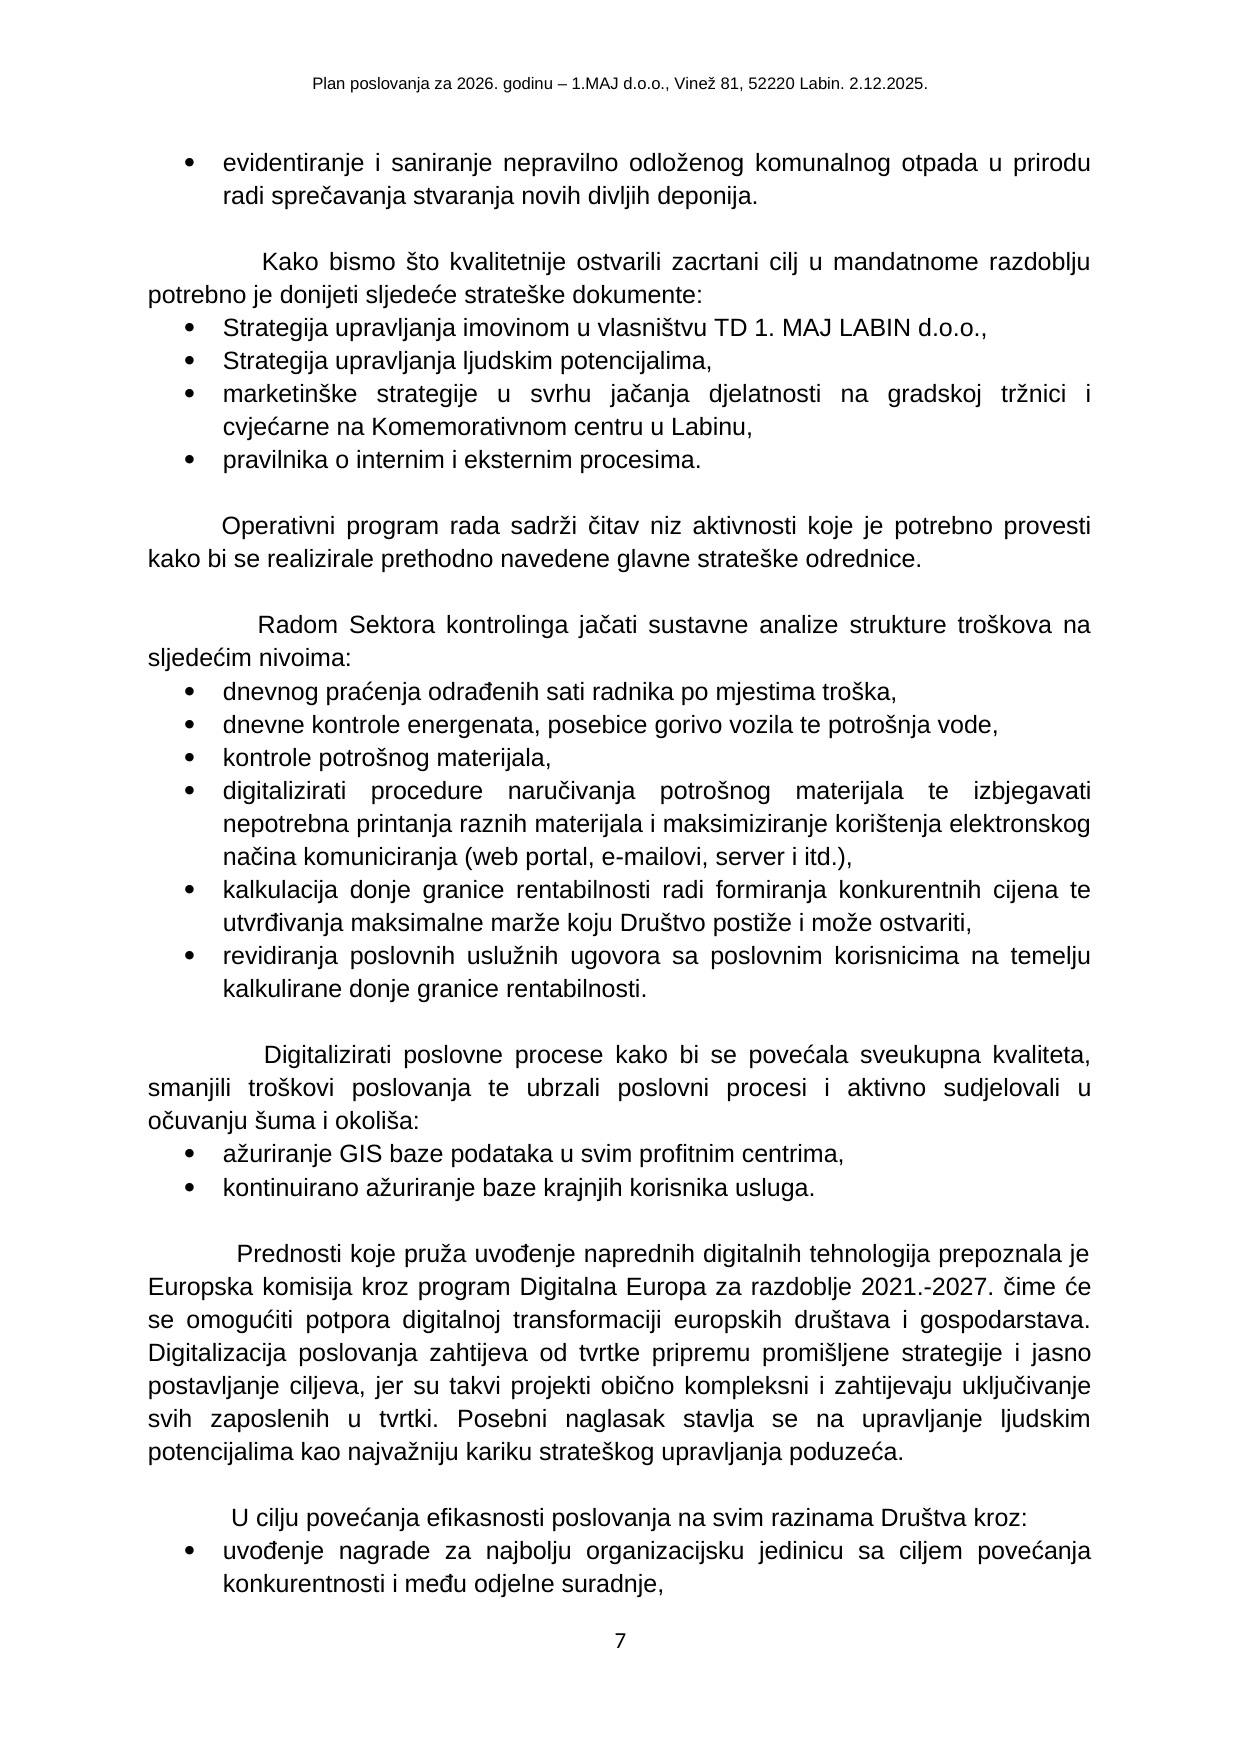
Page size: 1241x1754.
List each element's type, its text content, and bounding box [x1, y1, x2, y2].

text Operativni program rada sadrži čitav niz aktivnosti koje je potrebno provesti kako bi se realizirale prethodno navedene glavne strateške odrednice. [148, 511, 1093, 573]
text Digitalizirati poslovne procese kako bi se povećala sveukupna kvaliteta, smanjili troškovi poslovanja te ubrzali poslovni procesi i aktivno sudjelovali u očuvanju šuma i okoliša: [148, 1040, 1093, 1135]
list dnevne kontrole energenata, posebice gorivo vozila te potrošnja vode, [185, 709, 1093, 738]
text Kako bismo što kvalitetnije ostvarili zacrtani cilj u mandatnome razdoblju potrebno je donijeti sljedeće strateške dokumente: [148, 247, 1093, 308]
list kontinuirano ažuriranje baze krajnjih korisnika usluga. [185, 1172, 1093, 1201]
text Prednosti koje pruža uvođenje naprednih digitalnih tehnologija prepoznala je Europska komisija kroz program Digitalna Europa za razdoblje 2021.-2027. čime će se omogućiti potpora digitalnoj transformaciji europskih društava i gospodarstava. Digitalizacija poslovanja zahtijeva od tvrtke pripremu promišljene strategije i jasno postavljanje ciljeva, jer su takvi projekti obično kompleksni i zahtijevaju uključivanje svih zaposlenih u tvrtki. Posebni naglasak stavlja se na upravljanje ljudskim potencijalima kao najvažniju kariku strateškog upravljanja poduzeća. [148, 1239, 1093, 1466]
list Strategija upravljanja imovinom u vlasništvu TD 1. MAJ LABIN d.o.o., [185, 313, 1093, 342]
list pravilnika o internim i eksternim procesima. [185, 445, 1093, 474]
list ažuriranje GIS baze podataka u svim profitnim centrima, [185, 1139, 1093, 1168]
list digitalizirati procedure naručivanja potrošnog materijala te izbjegavati nepotrebna printanja raznih materijala i maksimiziranje korištenja elektronskog načina komuniciranja (web portal, e-mailovi, server i itd.), [185, 776, 1093, 871]
list kontrole potrošnog materijala, [185, 743, 1093, 772]
text Radom Sektora kontrolinga jačati sustavne analize strukture troškova na sljedećim nivoima: [148, 610, 1093, 672]
list marketinške strategije u svrhu jačanja djelatnosti na gradskoj tržnici i cvjećarne na Komemorativnom centru u Labinu, [185, 379, 1093, 441]
list dnevnog praćenja odrađenih sati radnika po mjestima troška, [185, 676, 1093, 705]
list revidiranja poslovnih uslužnih ugovora sa poslovnim korisnicima na temelju kalkulirane donje granice rentabilnosti. [185, 941, 1093, 1003]
text U cilju povećanja efikasnosti poslovanja na svim razinama Društva kroz: [148, 1503, 1093, 1532]
list Strategija upravljanja ljudskim potencijalima, [185, 346, 1093, 375]
list uvođenje nagrade za najbolju organizacijsku jedinicu sa ciljem povećanja konkurentnosti i među odjelne suradnje, [185, 1536, 1093, 1598]
list evidentiranje i saniranje nepravilno odloženog komunalnog otpada u prirodu radi sprečavanja stvaranja novih divljih deponija. [185, 148, 1093, 209]
list kalkulacija donje granice rentabilnosti radi formiranja konkurentnih cijena te utvrđivanja maksimalne marže koju Društvo postiže i može ostvariti, [185, 875, 1093, 937]
